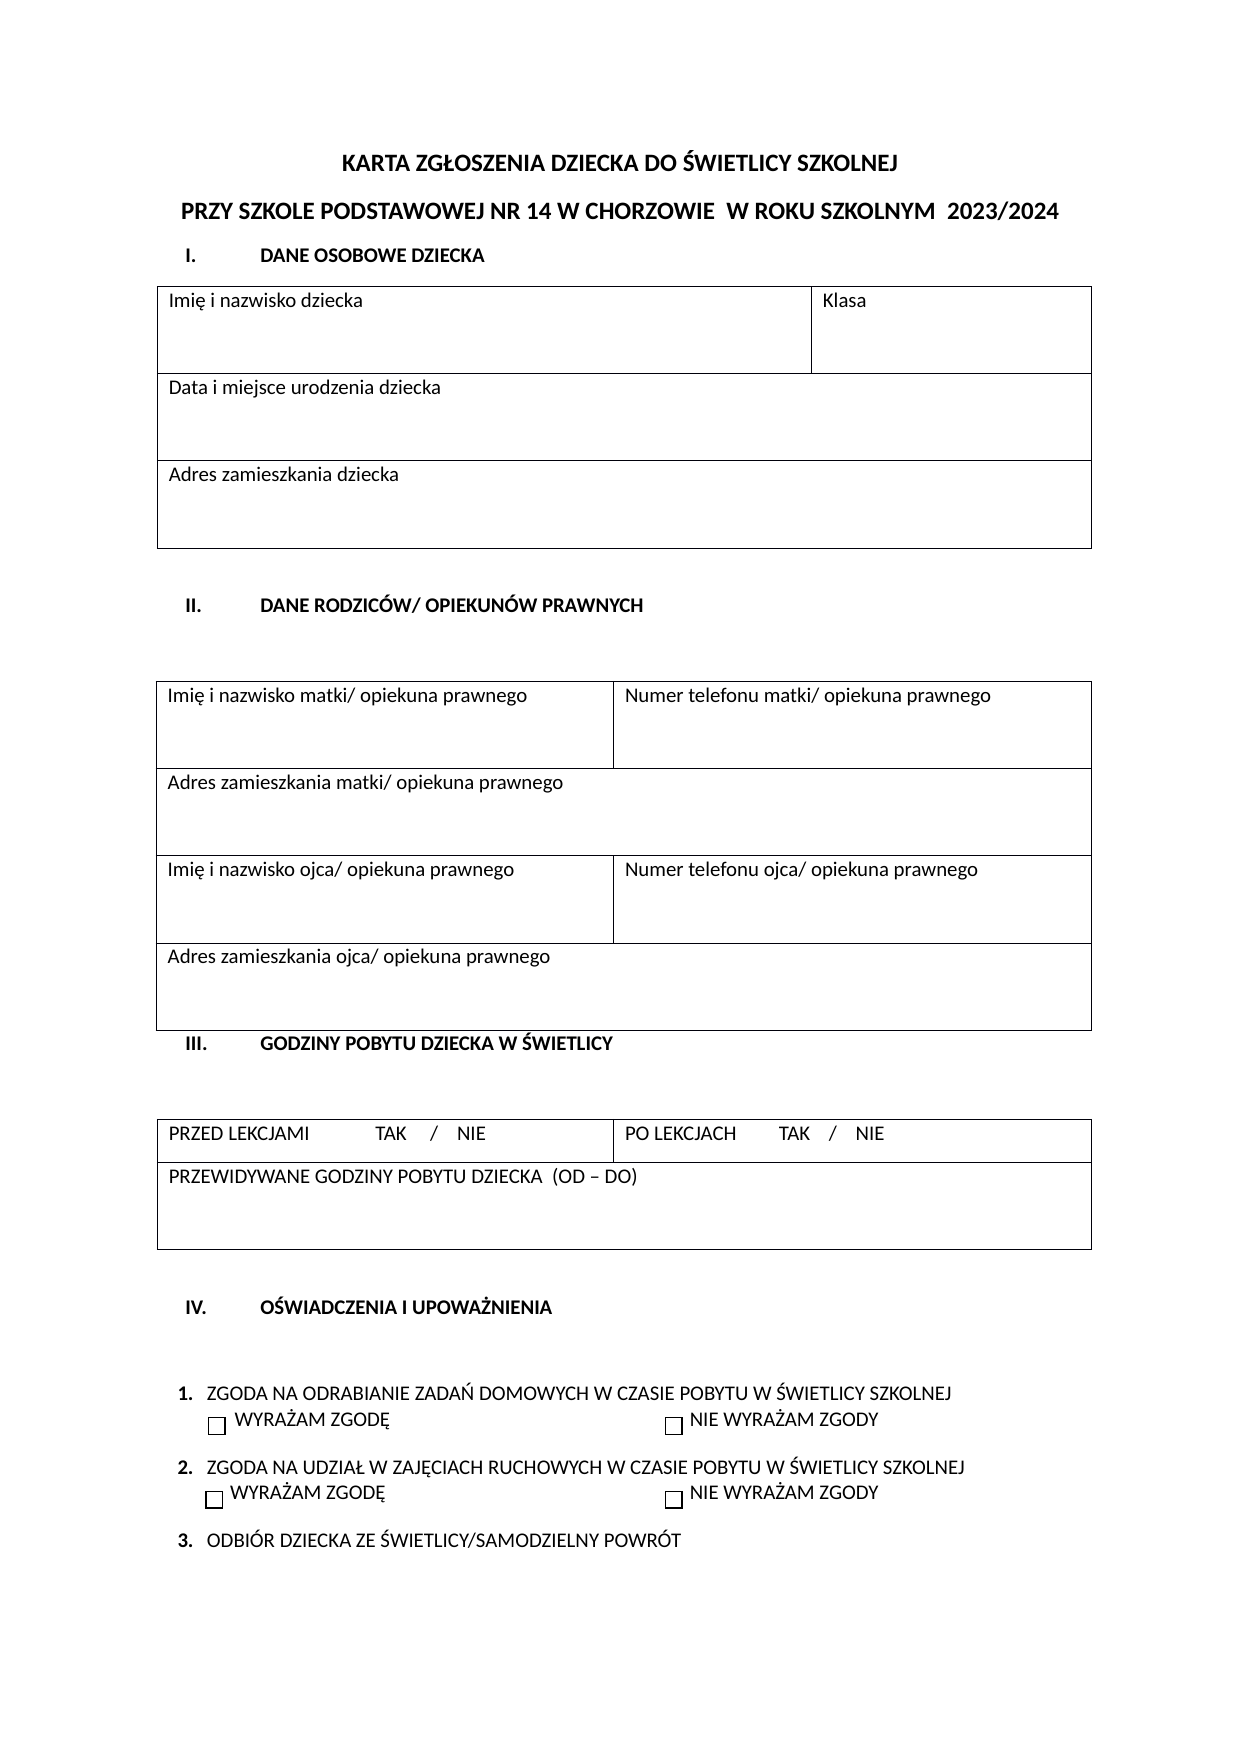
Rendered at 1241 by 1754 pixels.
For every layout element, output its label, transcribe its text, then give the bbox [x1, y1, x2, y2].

table_header PO LEKCJACH TAK / NIE [614, 1120, 1091, 1162]
list DANE OSOBOWE DZIECKA [185, 242, 1093, 267]
table_header Imię i nazwisko matki/ opiekuna prawnego [157, 682, 613, 768]
list ZGODA NA ODRABIANIE ZADAŃ DOMOWYCH W CZASIE POBYTU W ŚWIETLICY SZKOLNEJ [177, 1380, 1093, 1406]
text PRZY SZKOLE PODSTAWOWEJ NR 14 W CHORZOWIE W ROKU SZKOLNYM 2023/2024 [148, 195, 1093, 225]
table_cell Imię i nazwisko ojca/ opiekuna prawnego [157, 856, 613, 942]
text KARTA ZGŁOSZENIA DZIECKA DO ŚWIETLICY SZKOLNEJ [148, 148, 1093, 178]
table_cell Adres zamieszkania matki/ opiekuna prawnego [157, 769, 1091, 855]
table_cell Numer telefonu ojca/ opiekuna prawnego [614, 856, 1091, 942]
list ODBIÓR DZIECKA ZE ŚWIETLICY/SAMODZIELNY POWRÓT [177, 1527, 1093, 1552]
list DANE RODZICÓW/ OPIEKUNÓW PRAWNYCH [185, 593, 1093, 618]
list OŚWIADCZENIA I UPOWAŻNIENIA [185, 1294, 1093, 1319]
table_cell Data i miejsce urodzenia dziecka [158, 374, 1091, 460]
table_cell Adres zamieszkania dziecka [158, 461, 1091, 548]
text WYRAŻAM ZGODĘ NIE WYRAŻAM ZGODY [148, 1479, 1093, 1510]
list ZGODA NA UDZIAŁ W ZAJĘCIACH RUCHOWYCH W CZASIE POBYTU W ŚWIETLICY SZKOLNEJ [177, 1454, 1093, 1479]
table_header Klasa [812, 287, 1091, 373]
table_cell PRZEWIDYWANE GODZINY POBYTU DZIECKA (OD – DO) [158, 1163, 1091, 1249]
table_header PRZED LEKCJAMI TAK / NIE [158, 1120, 613, 1162]
table_header Numer telefonu matki/ opiekuna prawnego [614, 682, 1091, 768]
list GODZINY POBYTU DZIECKA W ŚWIETLICY [185, 1031, 1093, 1056]
table_header Imię i nazwisko dziecka [158, 287, 811, 373]
text WYRAŻAM ZGODĘ NIE WYRAŻAM ZGODY [207, 1406, 1093, 1437]
table_cell Adres zamieszkania ojca/ opiekuna prawnego [157, 944, 1091, 1029]
